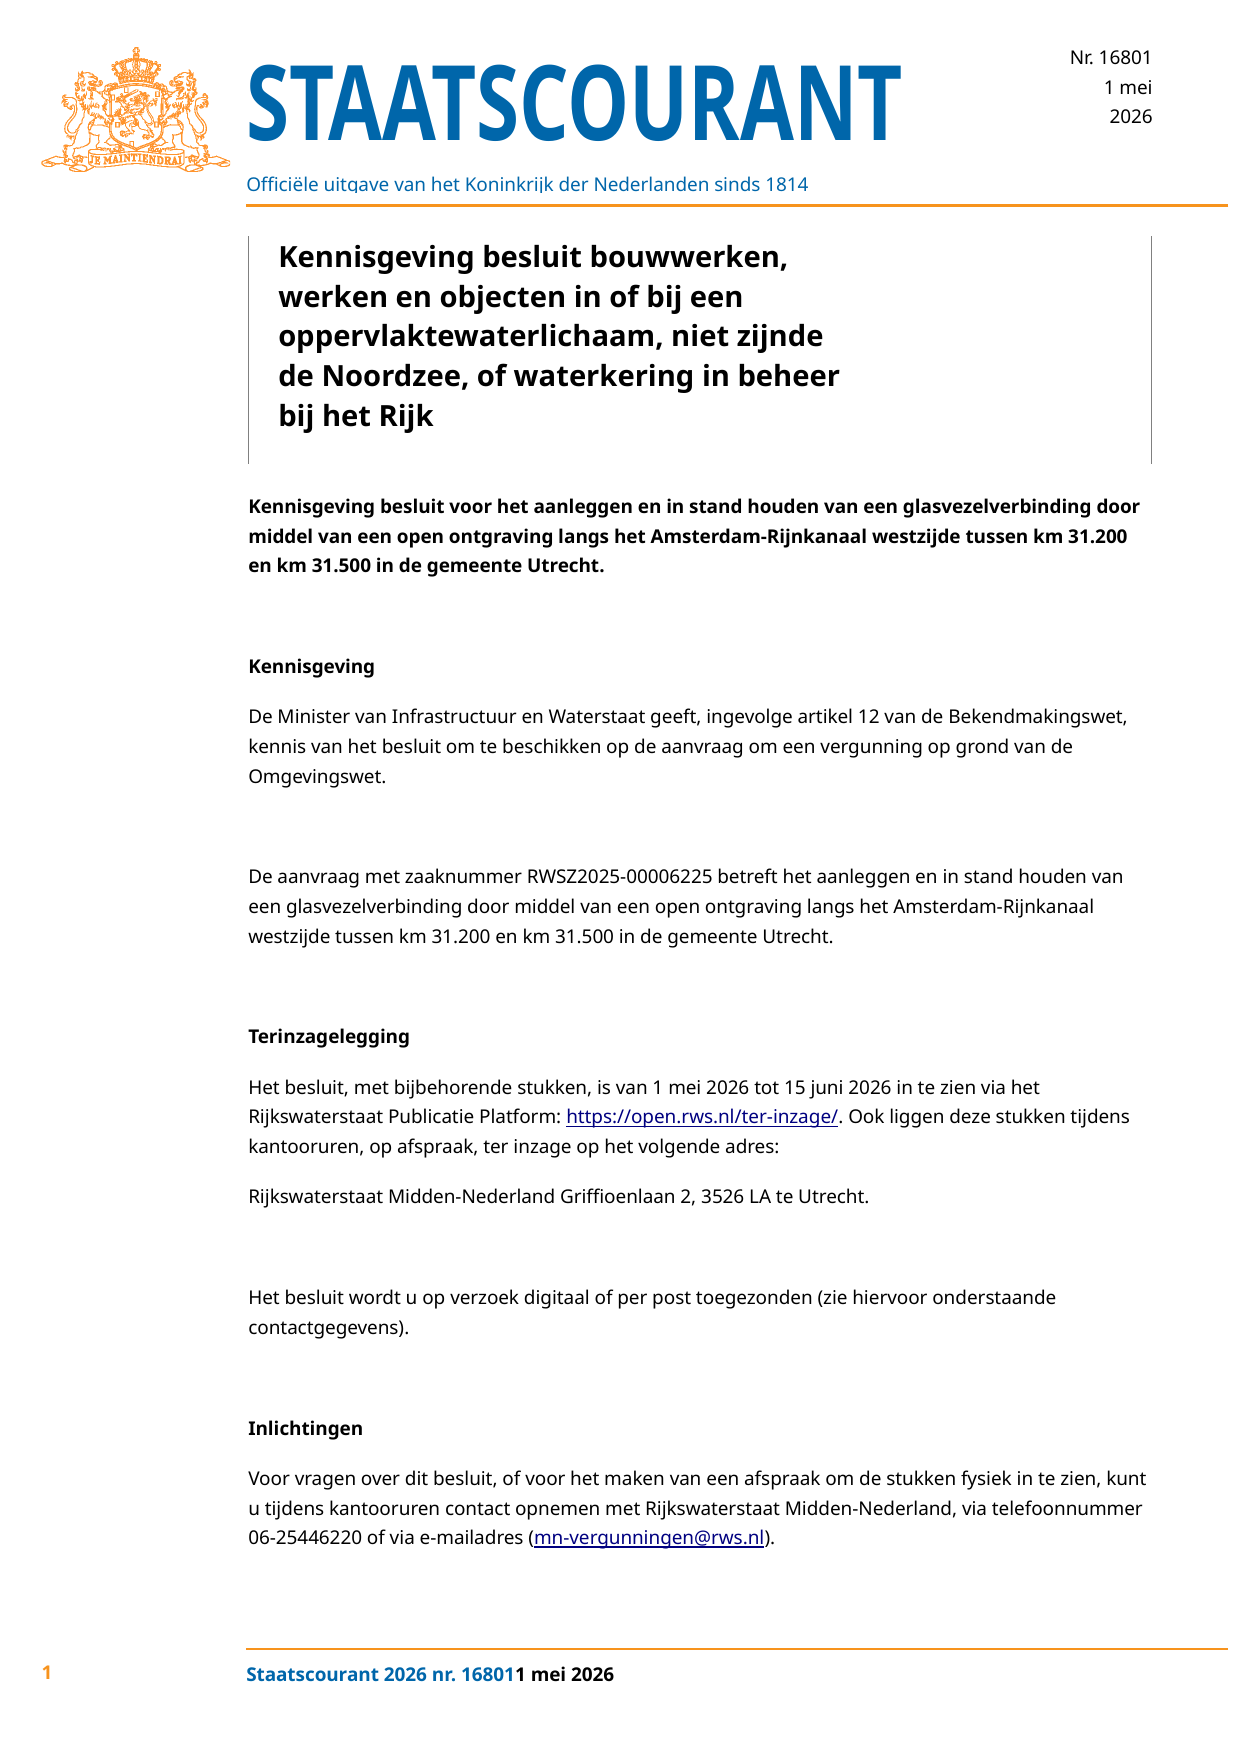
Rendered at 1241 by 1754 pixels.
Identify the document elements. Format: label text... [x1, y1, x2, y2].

text Rijkswaterstaat Midden-Nederland Griffioenlaan 2, 3526 LA te Utrecht. [248, 1184, 1152, 1209]
text Het besluit wordt u op verzoek digitaal of per post toegezonden (zie hiervoor onderstaande contactgegevens). [248, 1284, 1152, 1340]
text Voor vragen over dit besluit, of voor het maken van een afspraak om de stukken fysiek in te zien, kunt u tijdens kantooruren contact opnemen met Rijkswaterstaat Midden-Nederland, via telefoonnummer 06-25446220 of via e-mailadres (mn-vergunningen@rws.nl). [248, 1465, 1152, 1550]
text De aanvraag met zaaknummer RWSZ2025-00006225 betreft het aanleggen en in stand houden van een glasvezelverbinding door middel van een open ontgraving langs het Amsterdam-Rijnkanaal westzijde tussen km 31.200 en km 31.500 in de gemeente Utrecht. [248, 864, 1152, 949]
text Terinzagelegging [248, 1024, 1152, 1049]
text De Minister van Infrastructuur en Waterstaat geeft, ingevolge artikel 12 van de Bekendmakingswet, kennis van het besluit om te beschikken op de aanvraag om een vergunning op grond van de Omgevingswet. [248, 704, 1152, 789]
table_header Kennisgeving besluit bouwwerken, werken en objecten in of bij een oppervlaktewaterlichaam, niet zijnde de Noordzee, of waterkering in beheer bij het Rijk [249, 236, 850, 464]
text Kennisgeving [248, 653, 1152, 679]
table_header [850, 236, 912, 413]
text Het besluit, met bijbehorende stukken, is van 1 mei 2026 tot 15 juni 2026 in te zien via het Rijkswaterstaat Publicatie Platform: https://open.rws.nl/ter-inzage/. Ook liggen deze stukken tijdens kantooruren, op afspraak, ter inzage op het volgende adres: [248, 1074, 1152, 1159]
text Kennisgeving besluit voor het aanleggen en in stand houden van een glasvezelverbinding door middel van een open ontgraving langs het Amsterdam-Rijnkanaal westzijde tussen km 31.200 en km 31.500 in de gemeente Utrecht. [248, 493, 1152, 578]
text Inlichtingen [248, 1415, 1152, 1441]
picture [912, 236, 1090, 414]
picture [41, 47, 231, 172]
table_header [1090, 236, 1151, 413]
table_header [850, 414, 1151, 464]
